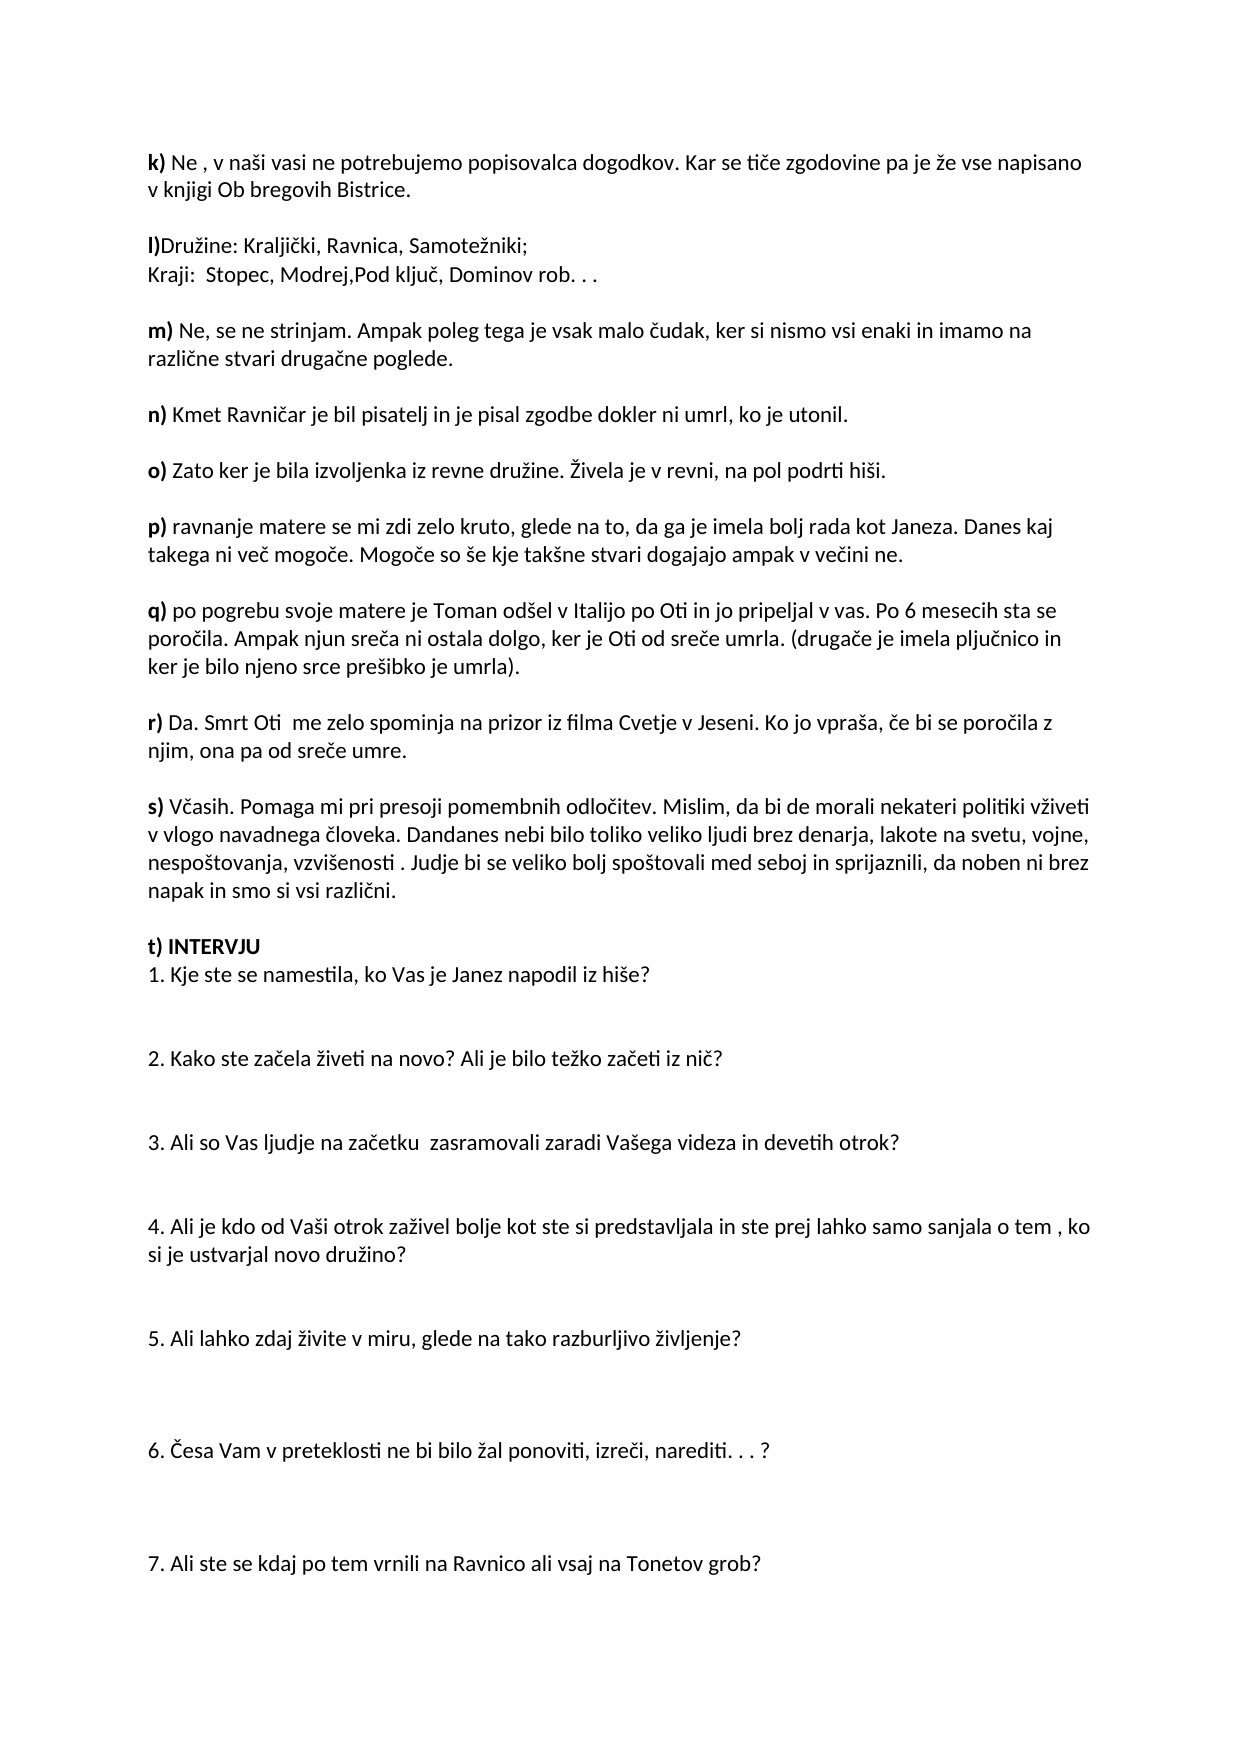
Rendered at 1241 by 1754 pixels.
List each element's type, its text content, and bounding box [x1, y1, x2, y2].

text k) Ne , v naši vasi ne potrebujemo popisovalca dogodkov. Kar se tiče zgodovine pa je že vse napisano v knjigi Ob bregovih Bistrice. [148, 148, 1093, 204]
text l)Družine: Kraljički, Ravnica, Samotežniki; [148, 232, 1093, 260]
text n) Kmet Ravničar je bil pisatelj in je pisal zgodbe dokler ni umrl, ko je utonil. [148, 400, 1093, 428]
text s) Včasih. Pomaga mi pri presoji pomembnih odločitev. Mislim, da bi de morali nekateri politiki vživeti v vlogo navadnega človeka. Dandanes nebi bilo toliko veliko ljudi brez denarja, lakote na svetu, vojne, nespoštovanja, vzvišenosti . Judje bi se veliko bolj spoštovali med seboj in sprijaznili, da noben ni brez napak in smo si vsi različni. [148, 792, 1093, 904]
text r) Da. Smrt Oti me zelo spominja na prizor iz filma Cvetje v Jeseni. Ko jo vpraša, če bi se poročila z njim, ona pa od sreče umre. [148, 708, 1093, 764]
text p) ravnanje matere se mi zdi zelo kruto, glede na to, da ga je imela bolj rada kot Janeza. Danes kaj takega ni več mogoče. Mogoče so še kje takšne stvari dogajajo ampak v večini ne. [148, 512, 1093, 568]
text 3. Ali so Vas ljudje na začetku zasramovali zaradi Vašega videza in devetih otrok? [148, 1128, 1093, 1156]
text 6. Česa Vam v preteklosti ne bi bilo žal ponoviti, izreči, narediti. . . ? [148, 1437, 1093, 1464]
text q) po pogrebu svoje matere je Toman odšel v Italijo po Oti in jo pripeljal v vas. Po 6 mesecih sta se poročila. Ampak njun sreča ni ostala dolgo, ker je Oti od sreče umrla. (drugače je imela pljučnico in ker je bilo njeno srce prešibko je umrla). [148, 596, 1093, 680]
text 2. Kako ste začela živeti na novo? Ali je bilo težko začeti iz nič? [148, 1044, 1093, 1072]
text o) Zato ker je bila izvoljenka iz revne družine. Živela je v revni, na pol podrti hiši. [148, 456, 1093, 484]
text t) INTERVJU [148, 932, 1093, 960]
text 5. Ali lahko zdaj živite v miru, glede na tako razburljivo življenje? [148, 1324, 1093, 1352]
text 4. Ali je kdo od Vaši otrok zaživel bolje kot ste si predstavljala in ste prej lahko samo sanjala o tem , ko si je ustvarjal novo družino? [148, 1212, 1093, 1268]
text Kraji: Stopec, Modrej,Pod ključ, Dominov rob. . . [148, 260, 1093, 288]
text 1. Kje ste se namestila, ko Vas je Janez napodil iz hiše? [148, 960, 1093, 988]
text 7. Ali ste se kdaj po tem vrnili na Ravnico ali vsaj na Tonetov grob? [148, 1549, 1093, 1577]
text m) Ne, se ne strinjam. Ampak poleg tega je vsak malo čudak, ker si nismo vsi enaki in imamo na različne stvari drugačne poglede. [148, 316, 1093, 372]
